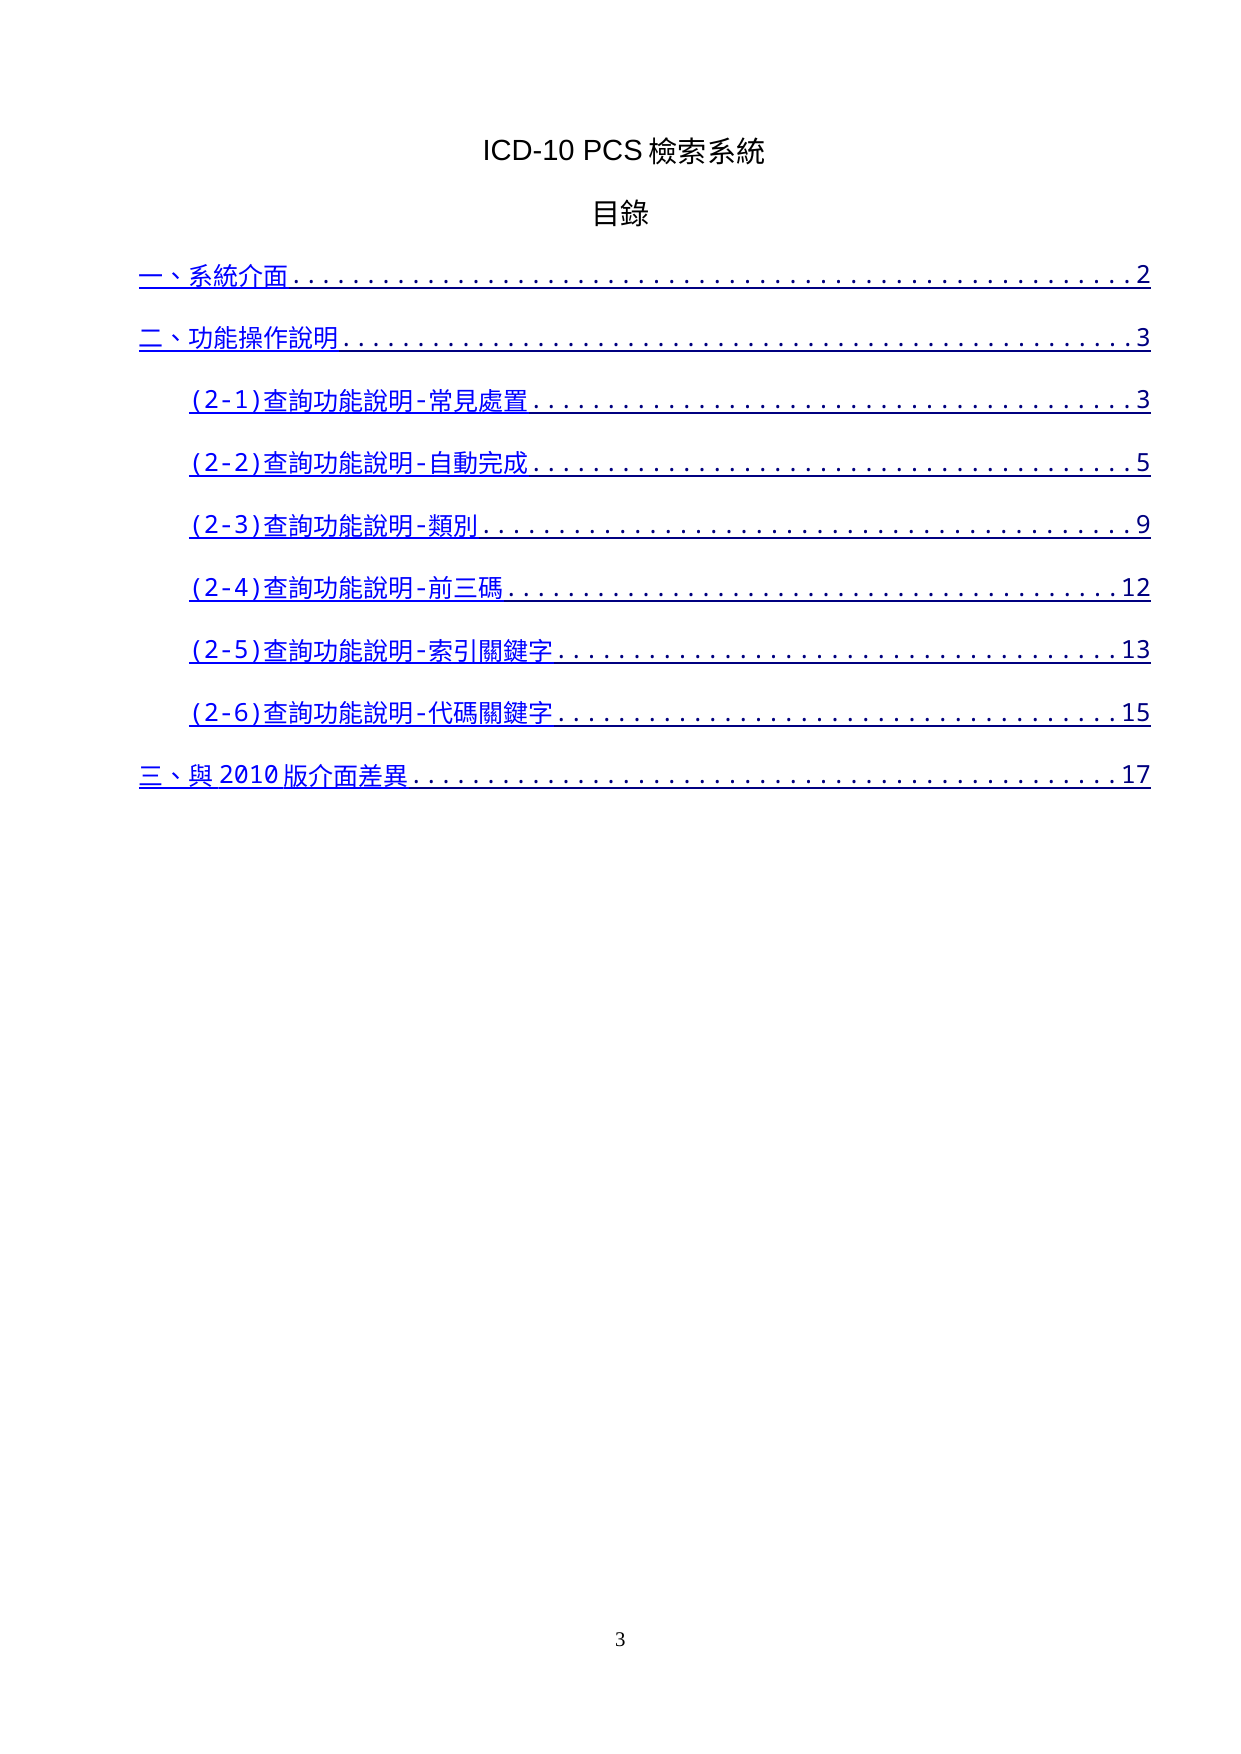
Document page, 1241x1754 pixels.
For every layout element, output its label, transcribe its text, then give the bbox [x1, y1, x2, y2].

text 目錄 [89, 170, 1152, 233]
text (2-2)查詢功能說明-自動完成 5 [189, 420, 1152, 483]
text (2-3)查詢功能說明-類別 9 [189, 483, 1152, 545]
text (2-5)查詢功能說明-索引關鍵字 13 [189, 608, 1152, 670]
text 二、功能操作說明 3 [139, 295, 1152, 358]
text (2-4)查詢功能說明-前三碼 12 [189, 545, 1152, 608]
text (2-1)查詢功能說明-常見處置 3 [189, 358, 1152, 420]
text (2-6)查詢功能說明-代碼關鍵字 15 [189, 670, 1152, 733]
text 一、系統介面 2 [139, 233, 1152, 295]
text ICD-10 PCS檢索系統 [89, 108, 1152, 170]
text 三、與2010版介面差異 17 [139, 733, 1152, 795]
